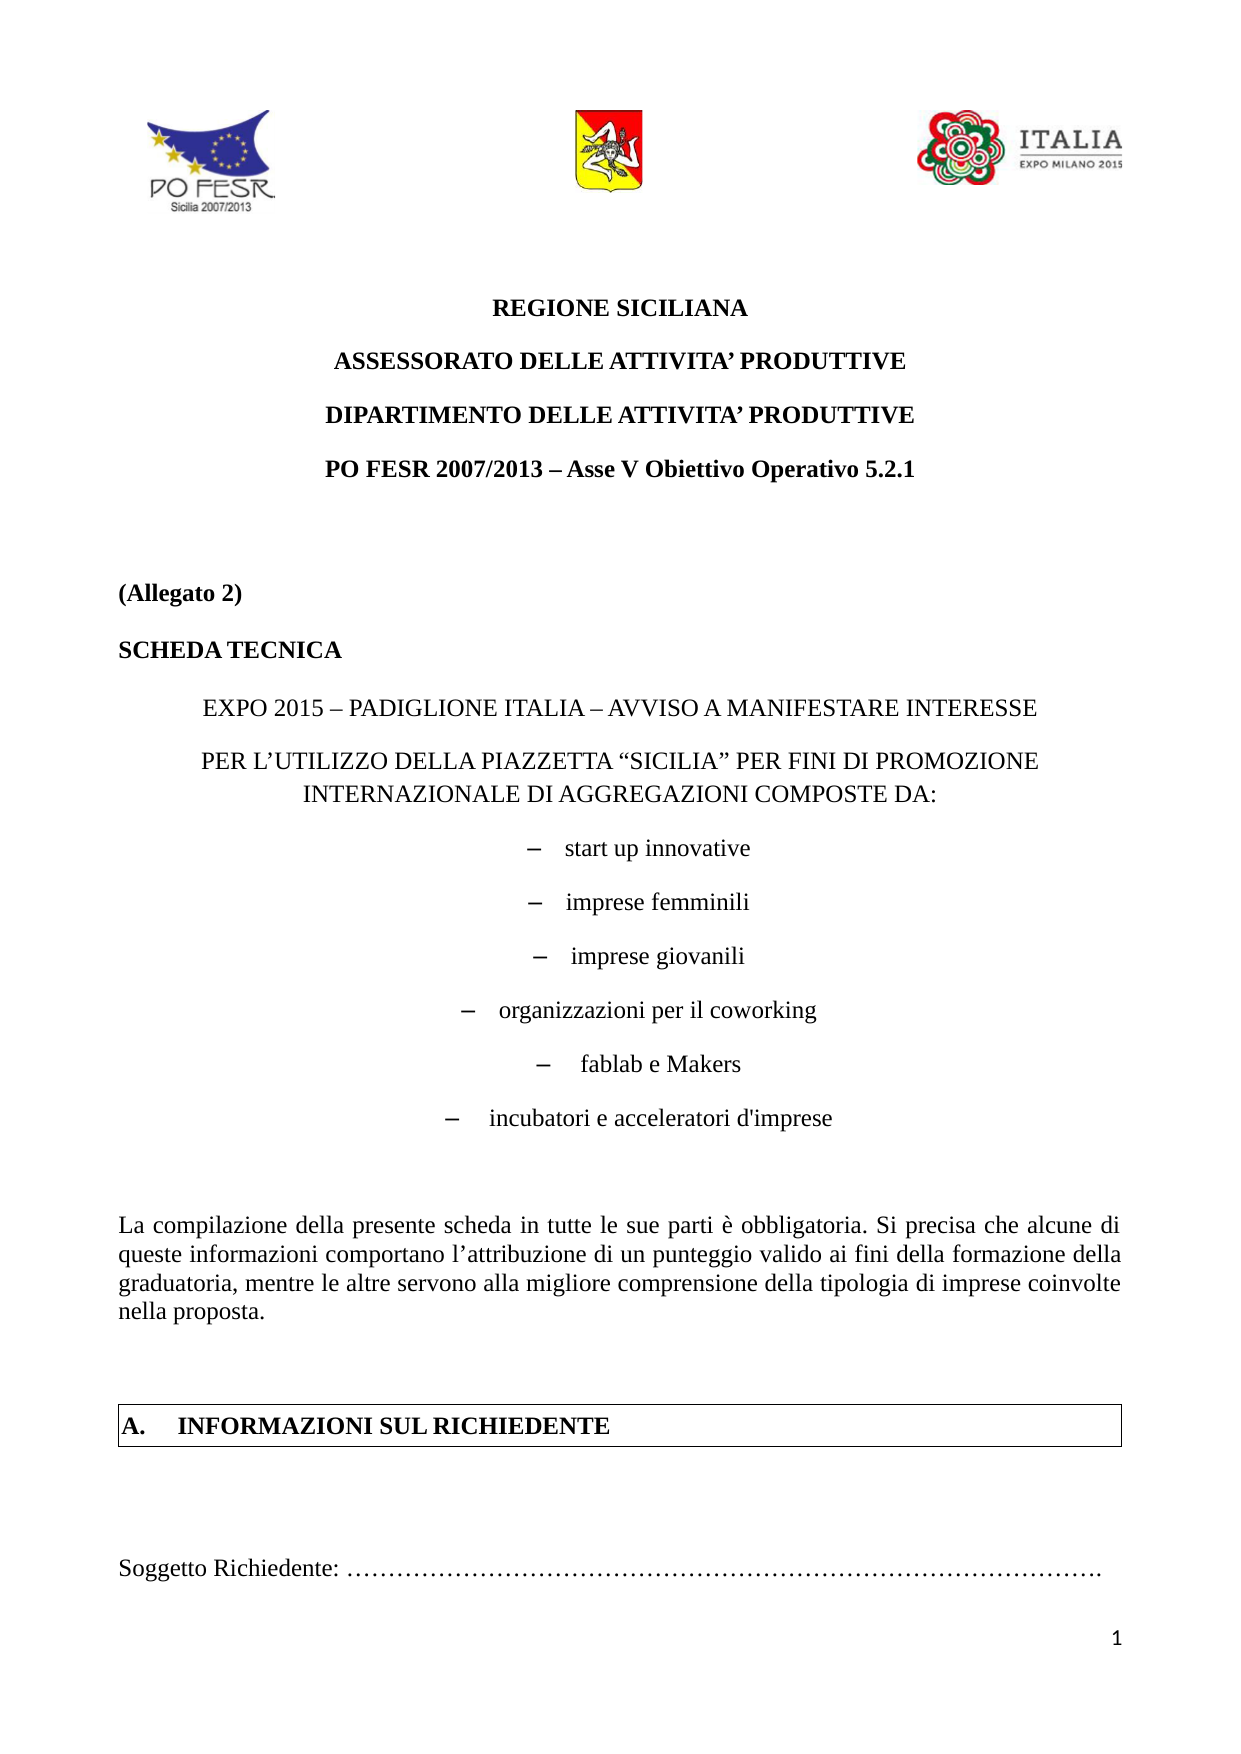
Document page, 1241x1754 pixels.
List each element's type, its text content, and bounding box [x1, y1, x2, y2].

text ASSESSORATO DELLE ATTIVITA’ PRODUTTIVE [118, 346, 1122, 375]
text La compilazione della presente scheda in tutte le sue parti è obbligatoria. Si precisa che alcune di queste informazioni comportano l’attribuzione di un punteggio valido ai fini della formazione della graduatoria, mentre le altre servono alla migliore comprensione della tipologia di imprese coinvolte nella proposta. [118, 1210, 1122, 1325]
list fablab e Makers [156, 1049, 1122, 1077]
list imprese giovanili [156, 941, 1122, 970]
text PO FESR 2007/2013 – Asse V Obiettivo Operativo 5.2.1 [118, 454, 1122, 483]
text Soggetto Richiedente: ………………………………………………………………………………. [118, 1553, 1122, 1582]
text EXPO 2015 – PADIGLIONE ITALIA – AVVISO A MANIFESTARE INTERESSE [118, 693, 1122, 721]
text DIPARTIMENTO DELLE ATTIVITA’ PRODUTTIVE [118, 400, 1122, 429]
text PER L’UTILIZZO DELLA PIAZZETTA “SICILIA” PER FINI DI PROMOZIONE INTERNAZIONALE DI AGGREGAZIONI COMPOSTE DA: [118, 746, 1122, 808]
list start up innovative [156, 833, 1122, 862]
list incubatori e acceleratori d'imprese [156, 1103, 1122, 1131]
list imprese femminili [156, 887, 1122, 916]
text (Allegato 2) [118, 578, 1122, 606]
text SCHEDA TECNICA [118, 635, 1122, 664]
list organizzazioni per il coworking [156, 995, 1122, 1024]
text REGIONE SICILIANA [118, 293, 1122, 321]
text A. INFORMAZIONI SUL RICHIEDENTE [119, 1405, 1121, 1446]
